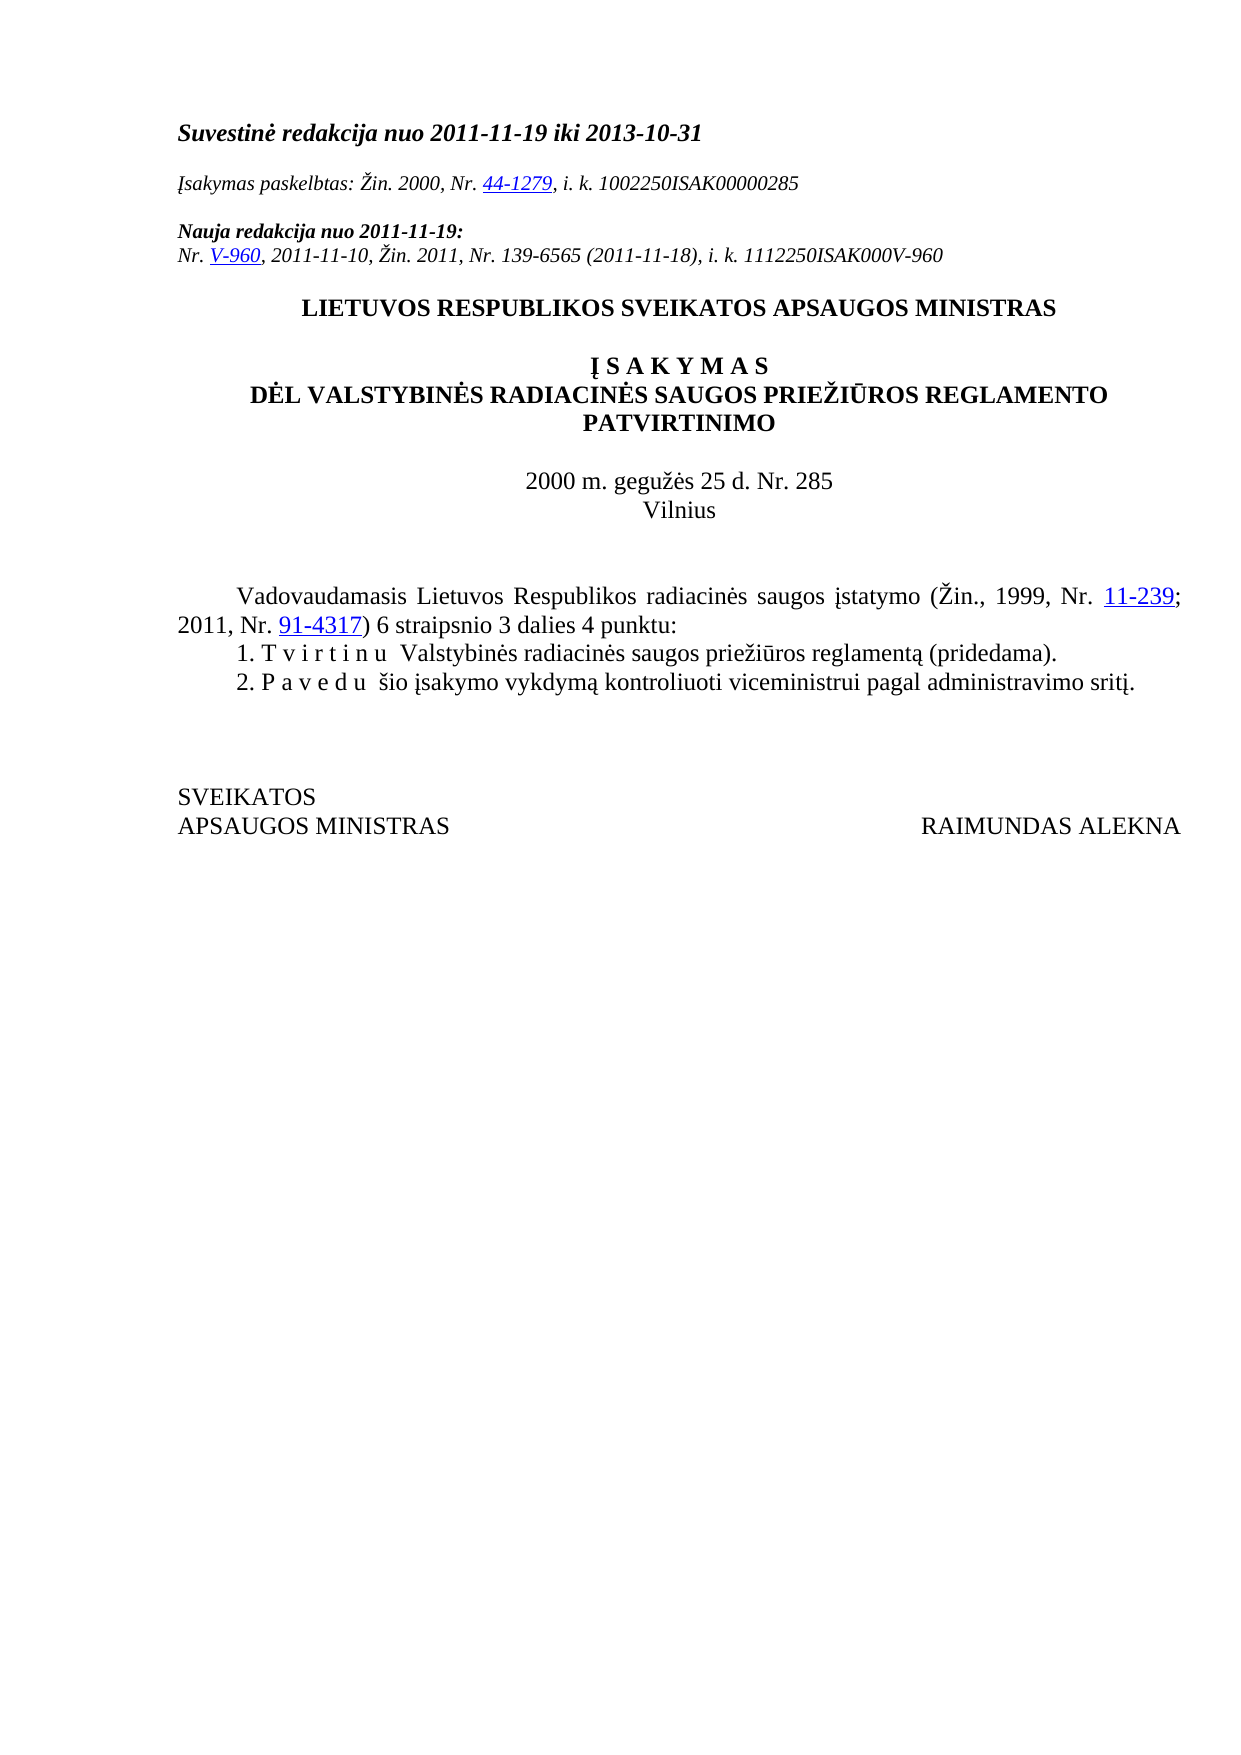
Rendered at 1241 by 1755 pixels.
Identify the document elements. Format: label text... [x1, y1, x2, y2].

text Įsakymas paskelbtas: Žin. 2000, Nr. 44-1279, i. k. 1002250ISAK00000285 [177, 171, 1181, 195]
text 1. Tvirtinu Valstybinės radiacinės saugos priežiūros reglamentą (pridedama). [177, 638, 1181, 667]
text SVEIKATOS [177, 782, 1181, 811]
text ĮSAKYMAS [177, 351, 1181, 380]
text Vilnius [177, 495, 1181, 523]
text LIETUVOS RESPUBLIKOS SVEIKATOS APSAUGOS MINISTRAS [177, 293, 1181, 322]
text 2. Pavedu šio įsakymo vykdymą kontroliuoti viceministrui pagal administravimo sritį. [177, 667, 1181, 696]
text APSAUGOS MINISTRAS RAIMUNDAS ALEKNA [177, 811, 1181, 840]
text Vadovaudamasis Lietuvos Respublikos radiacinės saugos įstatymo (Žin., 1999, Nr. 11-239; 2011, Nr. 91-4317) 6 straipsnio 3 dalies 4 punktu: [177, 581, 1181, 638]
text Suvestinė redakcija nuo 2011-11-19 iki 2013-10-31 [177, 118, 1181, 147]
text Nauja redakcija nuo 2011-11-19: [177, 219, 1181, 243]
text DĖL VALSTYBINĖS RADIACINĖS SAUGOS PRIEŽIŪROS REGLAMENTO PATVIRTINIMO [177, 380, 1181, 437]
text Nr. V-960, 2011-11-10, Žin. 2011, Nr. 139-6565 (2011-11-18), i. k. 1112250ISAK000V-960 [177, 243, 1181, 267]
text 2000 m. gegužės 25 d. Nr. 285 [177, 466, 1181, 495]
